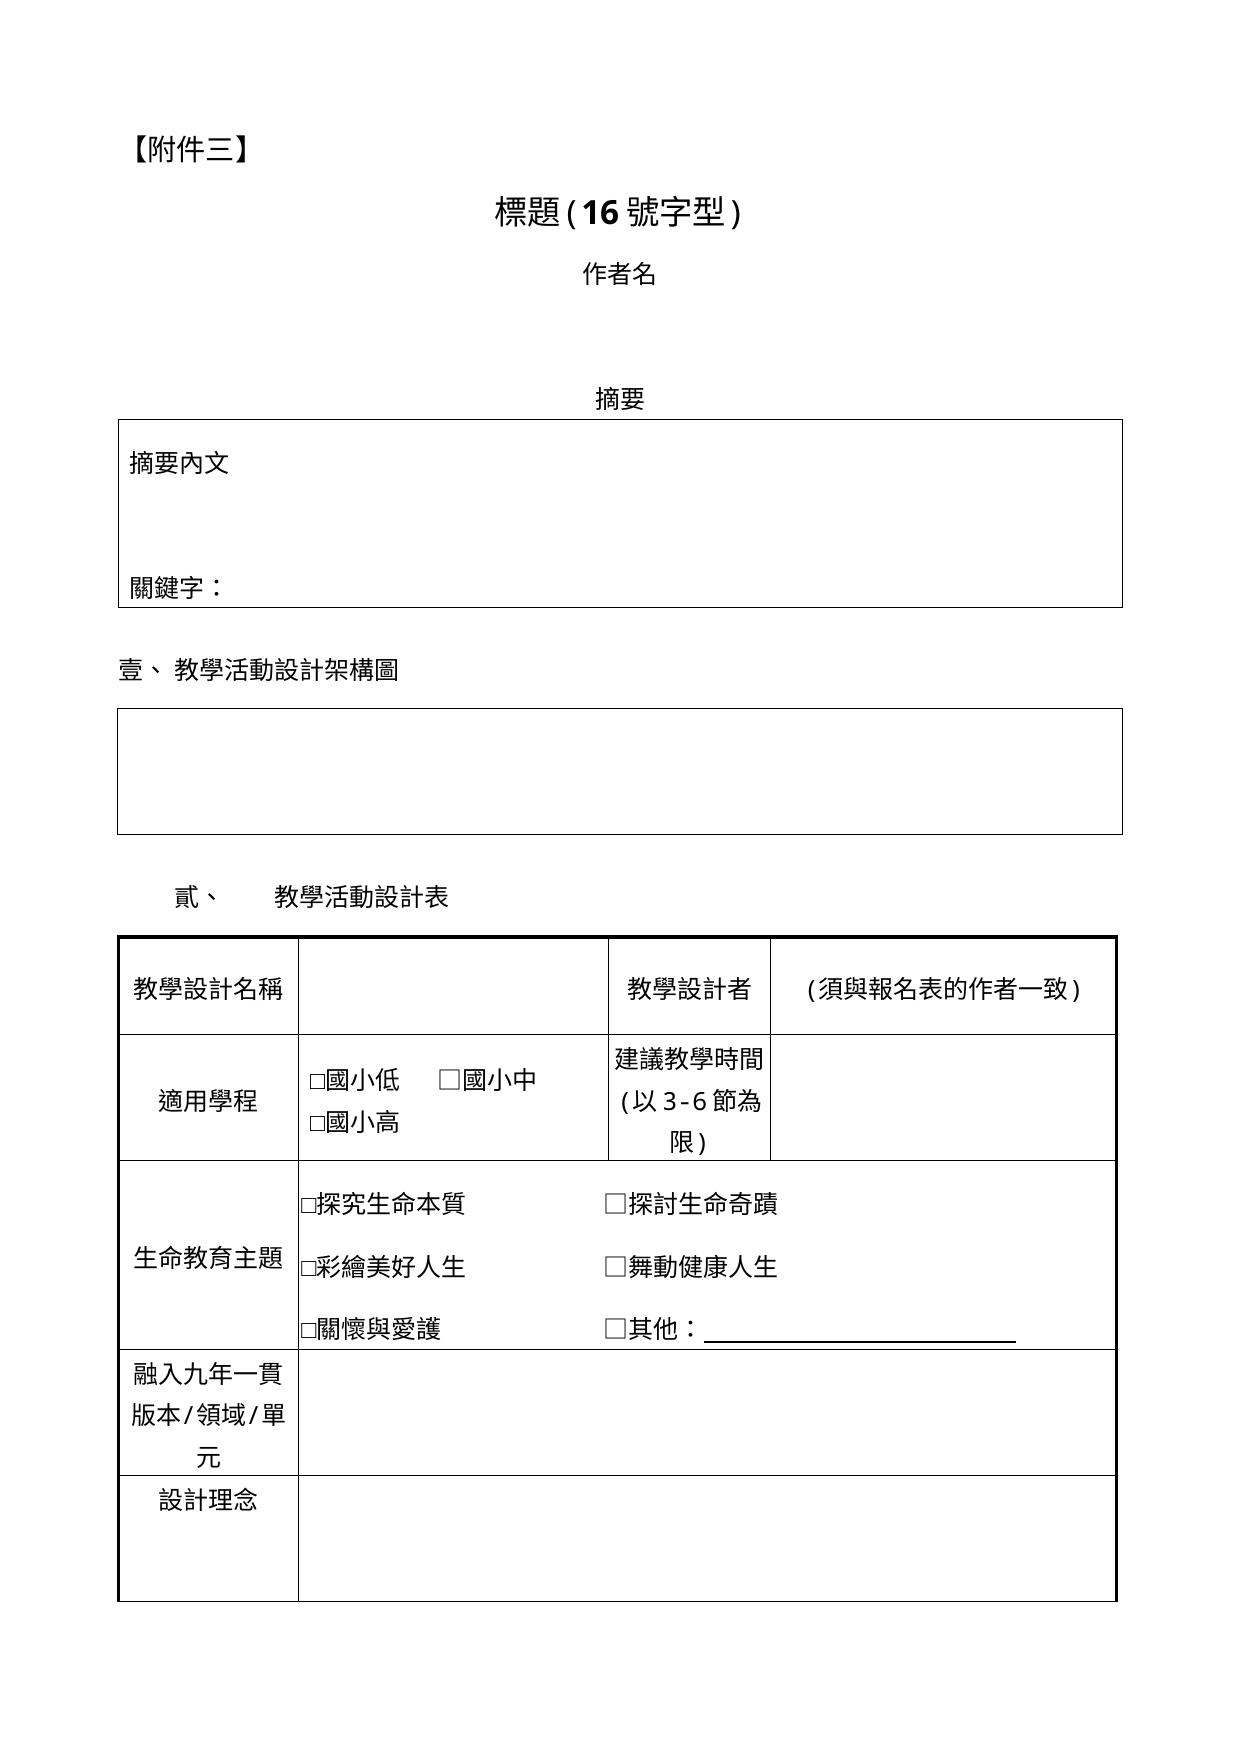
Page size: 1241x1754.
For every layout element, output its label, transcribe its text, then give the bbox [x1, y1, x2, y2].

table_cell 生命教育主題 [120, 1161, 298, 1349]
table_header 教學設計者 [609, 939, 770, 1034]
table_header (須與報名表的作者一致) [771, 939, 1115, 1034]
table_cell 設計理念 [120, 1476, 298, 1601]
text 摘要 [118, 356, 1122, 419]
table_cell 融入九年一貫版本/領域/單元 [120, 1350, 298, 1475]
table_cell 適用學程 [120, 1035, 298, 1160]
table_cell □國小低 □國小中 □國小高 [299, 1035, 608, 1160]
text 作者名 [118, 231, 1122, 294]
table_header [118, 709, 1122, 834]
text 標題(16號字型) [118, 169, 1122, 231]
table_header 摘要內文 關鍵字： [119, 420, 1122, 607]
table_cell 建議教學時間 (以3-6節為限) [609, 1035, 770, 1160]
table_header [299, 939, 608, 1034]
table_cell [771, 1035, 1115, 1160]
table_cell □探究生命本質 □探討生命奇蹟 □彩繪美好人生 □舞動健康人生 □關懷與愛護 □其他： [299, 1161, 1115, 1349]
table_header 教學設計名稱 [120, 939, 298, 1034]
list 教學活動設計表 [174, 854, 1122, 917]
text 【附件三】 [118, 127, 1122, 169]
table_cell [299, 1350, 1115, 1475]
list 教學活動設計架構圖 [118, 627, 1122, 689]
table_cell [299, 1476, 1115, 1601]
